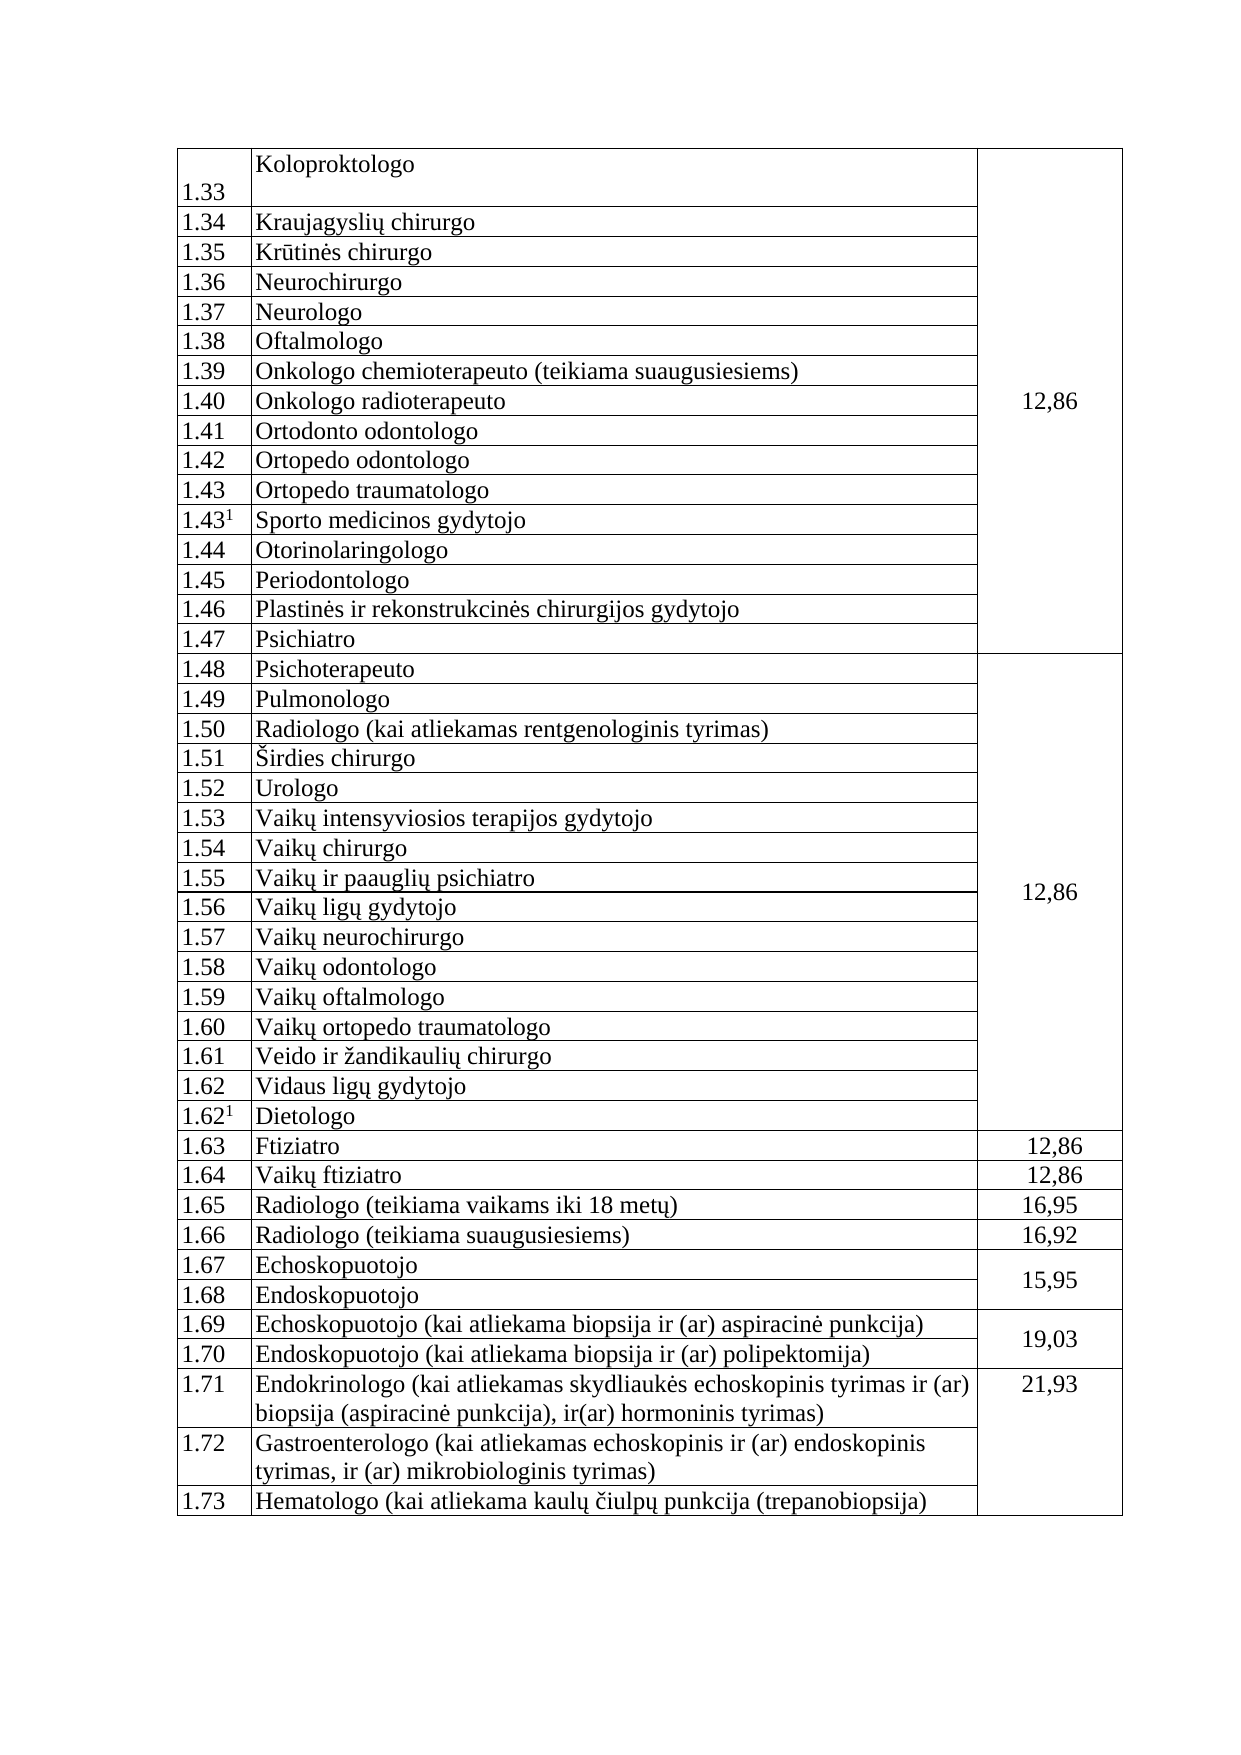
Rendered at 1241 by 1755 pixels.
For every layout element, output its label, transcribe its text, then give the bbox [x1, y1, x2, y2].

table_cell 1.39 [178, 356, 251, 385]
table_cell 12,86 [978, 1161, 1122, 1189]
table_cell 1.70 [178, 1339, 251, 1368]
table_cell 1.38 [178, 326, 251, 355]
table_cell Ortodonto odontologo [252, 416, 977, 444]
table_cell 1.40 [178, 386, 251, 415]
table_cell 1.44 [178, 535, 251, 564]
table_cell 1.71 [178, 1369, 251, 1427]
table_cell 1.57 [178, 922, 251, 951]
table_cell Neurologo [252, 297, 977, 325]
table_cell Onkologo chemioterapeuto (teikiama suaugusiesiems) [252, 356, 977, 385]
table_cell 1.68 [178, 1280, 251, 1308]
table_cell 1.64 [178, 1161, 251, 1189]
table_cell 1.53 [178, 803, 251, 832]
table_cell Vaikų ortopedo traumatologo [252, 1012, 977, 1040]
table_cell Ftiziatro [252, 1131, 977, 1159]
table_cell 1.59 [178, 982, 251, 1011]
table_cell 1.45 [178, 565, 251, 593]
table_cell Neurochirurgo [252, 267, 977, 296]
table_cell Otorinolaringologo [252, 535, 977, 564]
table_cell Hematologo (kai atliekama kaulų čiulpų punkcija (trepanobiopsija) [252, 1486, 977, 1515]
table_header 12,86 [978, 149, 1122, 653]
table_cell Psichoterapeuto [252, 654, 977, 683]
table_cell 1.42 [178, 446, 251, 474]
table_cell Vaikų neurochirurgo [252, 922, 977, 951]
table_cell Vaikų oftalmologo [252, 982, 977, 1011]
table_cell 1.65 [178, 1190, 251, 1219]
table_cell Vaikų ligų gydytojo [252, 893, 977, 921]
table_cell 1.56 [178, 893, 251, 921]
table_cell Periodontologo [252, 565, 977, 593]
table_cell 1.55 [178, 863, 251, 891]
table_cell Veido ir žandikaulių chirurgo [252, 1041, 977, 1070]
table_cell Širdies chirurgo [252, 744, 977, 772]
table_cell 1.43 [178, 475, 251, 504]
table_cell 1.54 [178, 833, 251, 862]
table_cell 1.66 [178, 1220, 251, 1249]
table_cell Vaikų ir paauglių psichiatro [252, 863, 977, 891]
table_cell 1.35 [178, 237, 251, 266]
table_cell 1.63 [178, 1131, 251, 1159]
table_cell 1.62 [178, 1071, 251, 1100]
table_cell Ortopedo odontologo [252, 446, 977, 474]
table_cell 1.621 [178, 1101, 251, 1130]
table_cell 1.52 [178, 773, 251, 802]
table_cell 1.69 [178, 1310, 251, 1338]
table_cell Pulmonologo [252, 684, 977, 713]
table_cell 1.46 [178, 595, 251, 623]
table_cell 1.41 [178, 416, 251, 444]
table_cell 21,93 [978, 1369, 1122, 1515]
table_cell 1.47 [178, 624, 251, 653]
table_cell Ortopedo traumatologo [252, 475, 977, 504]
table_cell Echoskopuotojo [252, 1250, 977, 1279]
table_cell 1.48 [178, 654, 251, 683]
table_cell 16,92 [978, 1220, 1122, 1249]
table_cell Radiologo (kai atliekamas rentgenologinis tyrimas) [252, 714, 977, 742]
table_cell Psichiatro [252, 624, 977, 653]
table_cell 1.51 [178, 744, 251, 772]
table_cell 1.36 [178, 267, 251, 296]
table_cell 15,95 [978, 1250, 1122, 1308]
table_cell Endokrinologo (kai atliekamas skydliaukės echoskopinis tyrimas ir (ar) biopsija (aspiracinė punkcija), ir(ar) hormoninis tyrimas) [252, 1369, 977, 1427]
table_cell 19,03 [978, 1310, 1122, 1368]
table_header 1.33 [178, 149, 251, 206]
table_cell 1.60 [178, 1012, 251, 1040]
table_cell 1.50 [178, 714, 251, 742]
table_cell Vidaus ligų gydytojo [252, 1071, 977, 1100]
table_cell Endoskopuotojo (kai atliekama biopsija ir (ar) polipektomija) [252, 1339, 977, 1368]
table_cell 1.49 [178, 684, 251, 713]
table_cell 1.72 [178, 1428, 251, 1485]
table_cell 12,86 [978, 654, 1122, 1130]
table_cell Vaikų intensyviosios terapijos gydytojo [252, 803, 977, 832]
table_cell 1.37 [178, 297, 251, 325]
table_cell Radiologo (teikiama vaikams iki 18 metų) [252, 1190, 977, 1219]
table_cell 1.58 [178, 952, 251, 981]
table_cell Onkologo radioterapeuto [252, 386, 977, 415]
table_cell Vaikų chirurgo [252, 833, 977, 862]
table_cell Dietologo [252, 1101, 977, 1130]
table_cell Kraujagyslių chirurgo [252, 207, 977, 236]
table_cell Urologo [252, 773, 977, 802]
table_cell Vaikų odontologo [252, 952, 977, 981]
table_cell Gastroenterologo (kai atliekamas echoskopinis ir (ar) endoskopinis tyrimas, ir (ar) mikrobiologinis tyrimas) [252, 1428, 977, 1485]
table_cell Sporto medicinos gydytojo [252, 505, 977, 534]
table_cell Echoskopuotojo (kai atliekama biopsija ir (ar) aspiracinė punkcija) [252, 1310, 977, 1338]
table_header Koloproktologo [252, 149, 977, 206]
table_cell 1.34 [178, 207, 251, 236]
table_cell Vaikų ftiziatro [252, 1161, 977, 1189]
table_cell 1.431 [178, 505, 251, 534]
table_cell 1.73 [178, 1486, 251, 1515]
table_cell Oftalmologo [252, 326, 977, 355]
table_cell 1.67 [178, 1250, 251, 1279]
table_cell Endoskopuotojo [252, 1280, 977, 1308]
table_cell Krūtinės chirurgo [252, 237, 977, 266]
table_cell Radiologo (teikiama suaugusiesiems) [252, 1220, 977, 1249]
table_cell 12,86 [978, 1131, 1122, 1159]
table_cell 1.61 [178, 1041, 251, 1070]
table_cell Plastinės ir rekonstrukcinės chirurgijos gydytojo [252, 595, 977, 623]
table_cell 16,95 [978, 1190, 1122, 1219]
